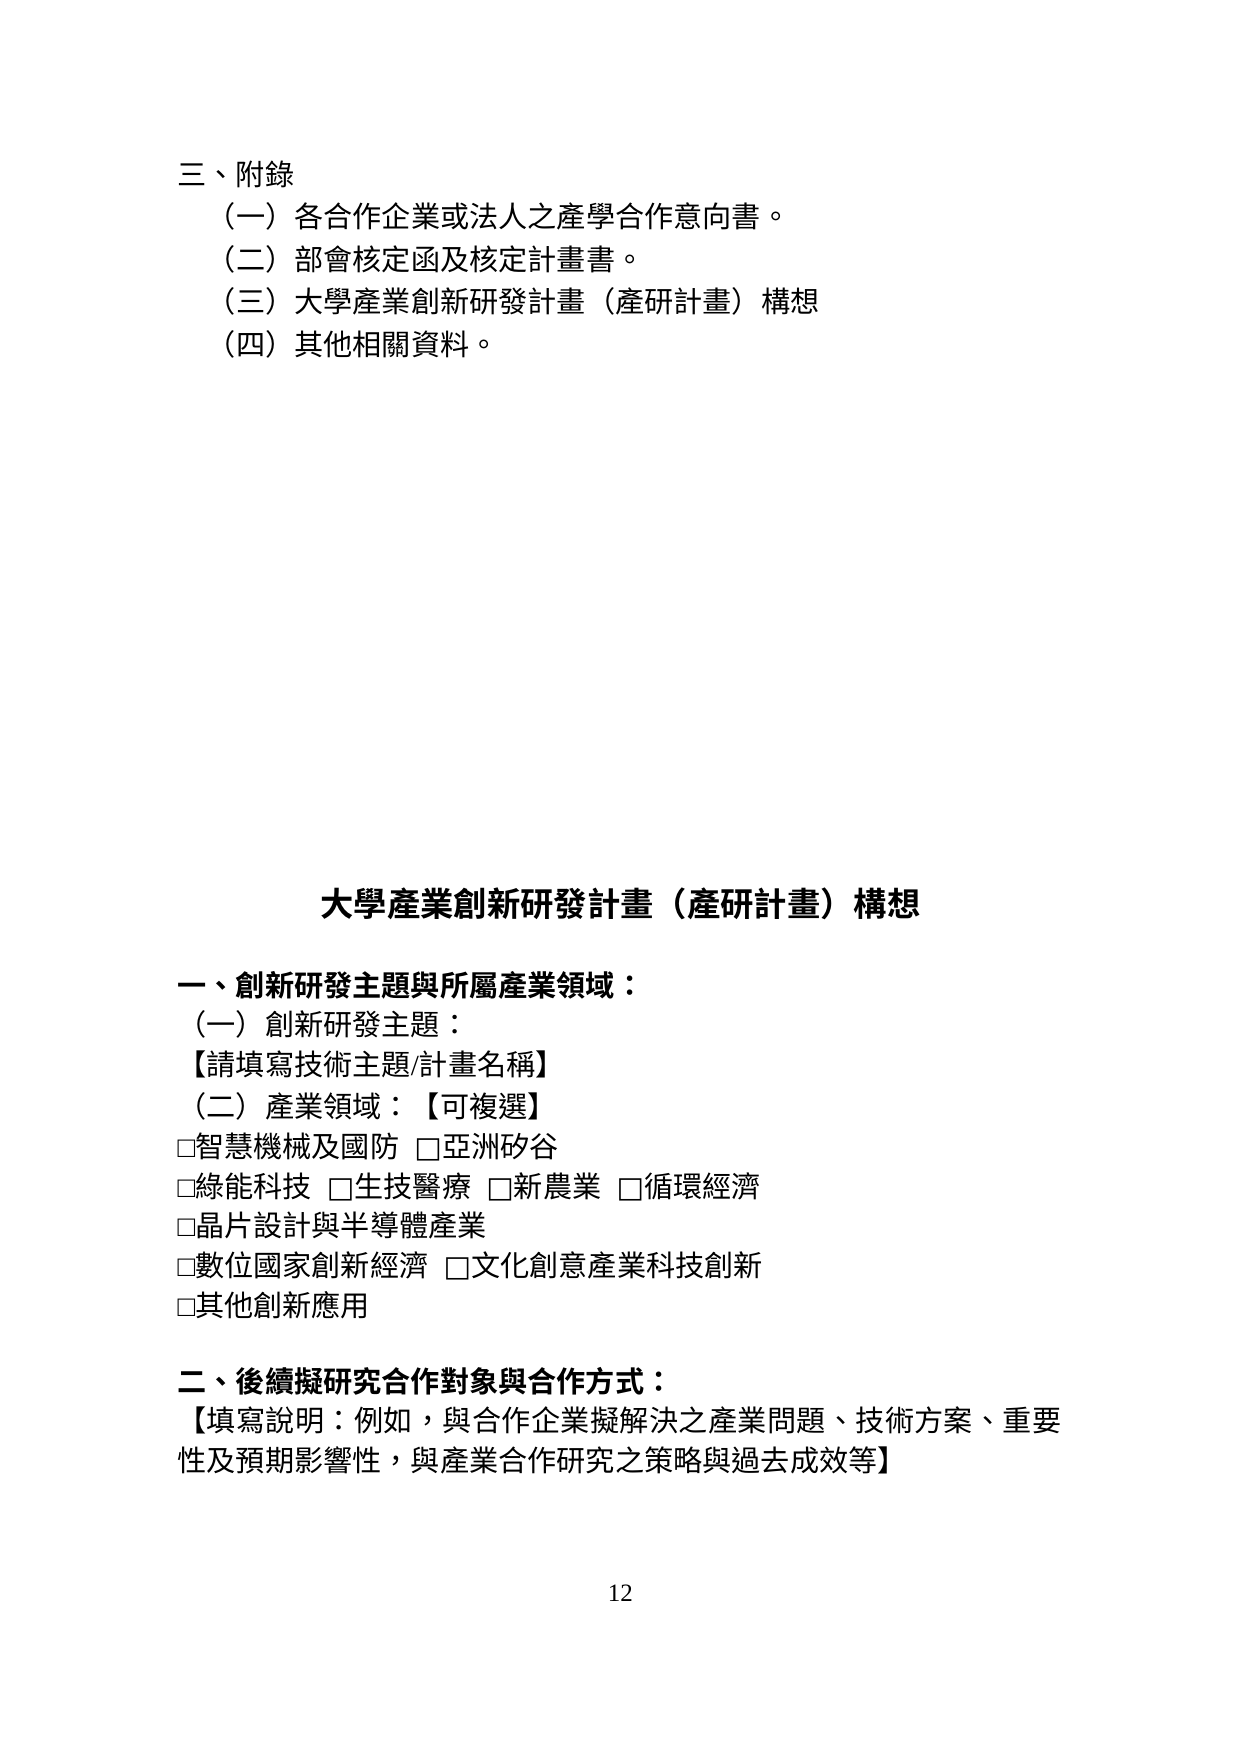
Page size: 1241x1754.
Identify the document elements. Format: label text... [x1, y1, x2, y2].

text 二、後續擬研究合作對象與合作方式： [177, 1358, 1063, 1401]
text □綠能科技 □生技醫療 □新農業 □循環經濟 [177, 1166, 1063, 1206]
text 一、創新研發主題與所屬產業領域： [177, 965, 1063, 1004]
text （一）創新研發主題： [177, 1004, 1063, 1044]
text □其他創新應用 [177, 1285, 1063, 1325]
text 【填寫說明：例如，與合作企業擬解決之產業問題、技術方案、重要性及預期影響性，與產業合作研究之策略與過去成效等】 [177, 1401, 1063, 1480]
text □數位國家創新經濟 □文化創意產業科技創新 [177, 1245, 1063, 1285]
text （四）其他相關資料。 [207, 321, 1063, 363]
text □智慧機械及國防 □亞洲矽谷 [177, 1126, 1063, 1166]
text 【請填寫技術主題/計畫名稱】 [177, 1044, 1063, 1084]
text （一）各合作企業或法人之產學合作意向書。 [207, 194, 1063, 236]
text （三）大學產業創新研發計畫（產研計畫）構想 [207, 279, 1063, 321]
text 大學產業創新研發計畫（產研計畫）構想 [177, 881, 1063, 926]
text 三、附錄 [177, 152, 1063, 194]
text （二）產業領域：【可複選】 [177, 1084, 1063, 1126]
text □晶片設計與半導體產業 [177, 1206, 1063, 1245]
text （二）部會核定函及核定計畫書。 [207, 236, 1063, 279]
